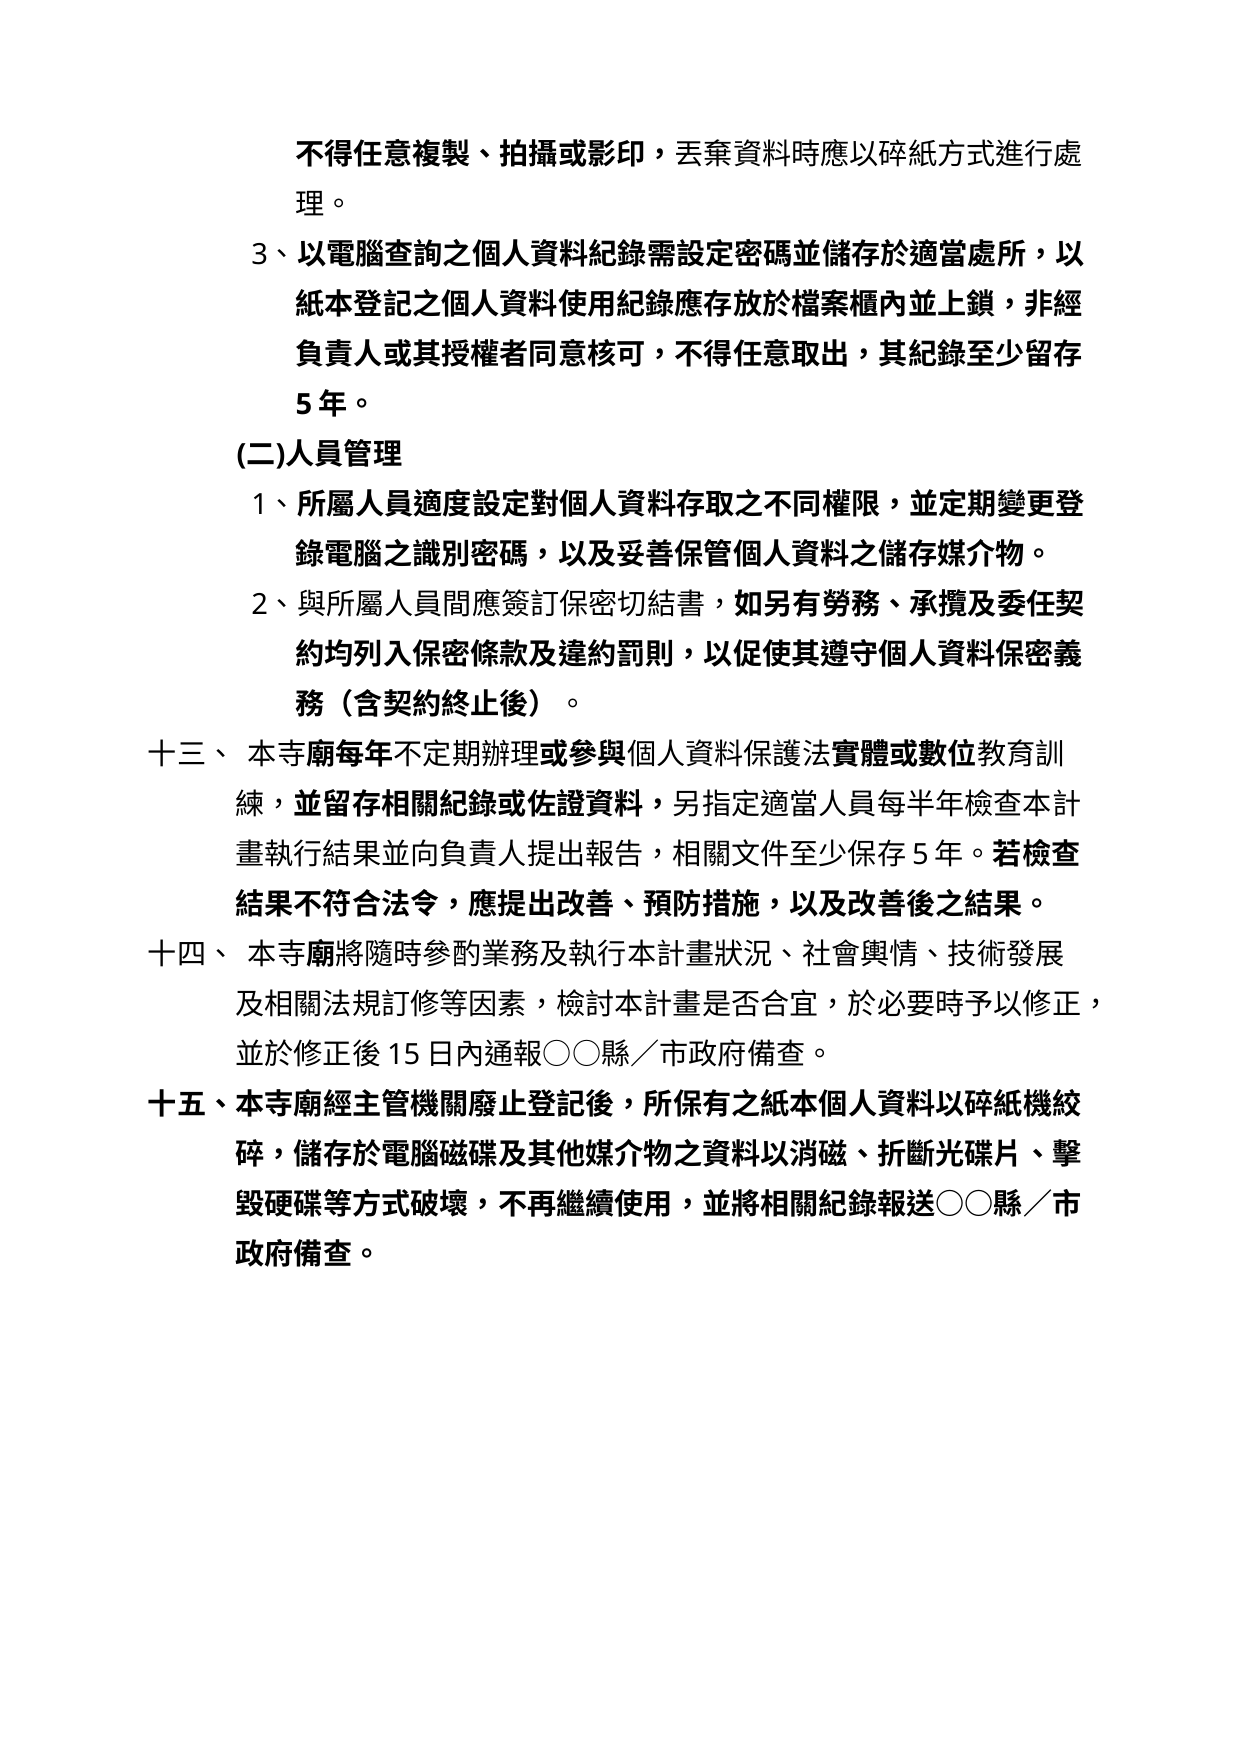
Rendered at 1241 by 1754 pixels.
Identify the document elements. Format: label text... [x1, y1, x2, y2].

list 本寺廟經主管機關廢止登記後，所保有之紙本個人資料以碎紙機絞碎，儲存於電腦磁碟及其他媒介物之資料以消磁、折斷光碟片、擊毀硬碟等方式破壞，不再繼續使用，並將相關紀錄報送○○縣／市政府備查。 [148, 1074, 1092, 1274]
list 人員管理 [236, 424, 1092, 474]
list 1、所屬人員適度設定對個人資料存取之不同權限，並定期變更登錄電腦之識別密碼，以及妥善保管個人資料之儲存媒介物。 [251, 474, 1092, 574]
list 本寺廟每年不定期辦理或參與個人資料保護法實體或數位教育訓練，並留存相關紀錄或佐證資料，另指定適當人員每半年檢查本計畫執行結果並向負責人提出報告，相關文件至少保存5年。若檢查結果不符合法令，應提出改善、預防措施，以及改善後之結果。 [148, 724, 1092, 924]
list 不得任意複製、拍攝或影印，丟棄資料時應以碎紙方式進行處理。 [251, 124, 1092, 224]
list 本寺廟將隨時參酌業務及執行本計畫狀況、社會輿情、技術發展及相關法規訂修等因素，檢討本計畫是否合宜，於必要時予以修正，並於修正後15日內通報○○縣／市政府備查。 [148, 924, 1092, 1074]
list 2、與所屬人員間應簽訂保密切結書，如另有勞務、承攬及委任契約均列入保密條款及違約罰則，以促使其遵守個人資料保密義務（含契約終止後）。 [251, 574, 1092, 724]
list 3、以電腦查詢之個人資料紀錄需設定密碼並儲存於適當處所，以紙本登記之個人資料使用紀錄應存放於檔案櫃內並上鎖，非經負責人或其授權者同意核可，不得任意取出，其紀錄至少留存5年。 [251, 224, 1092, 424]
